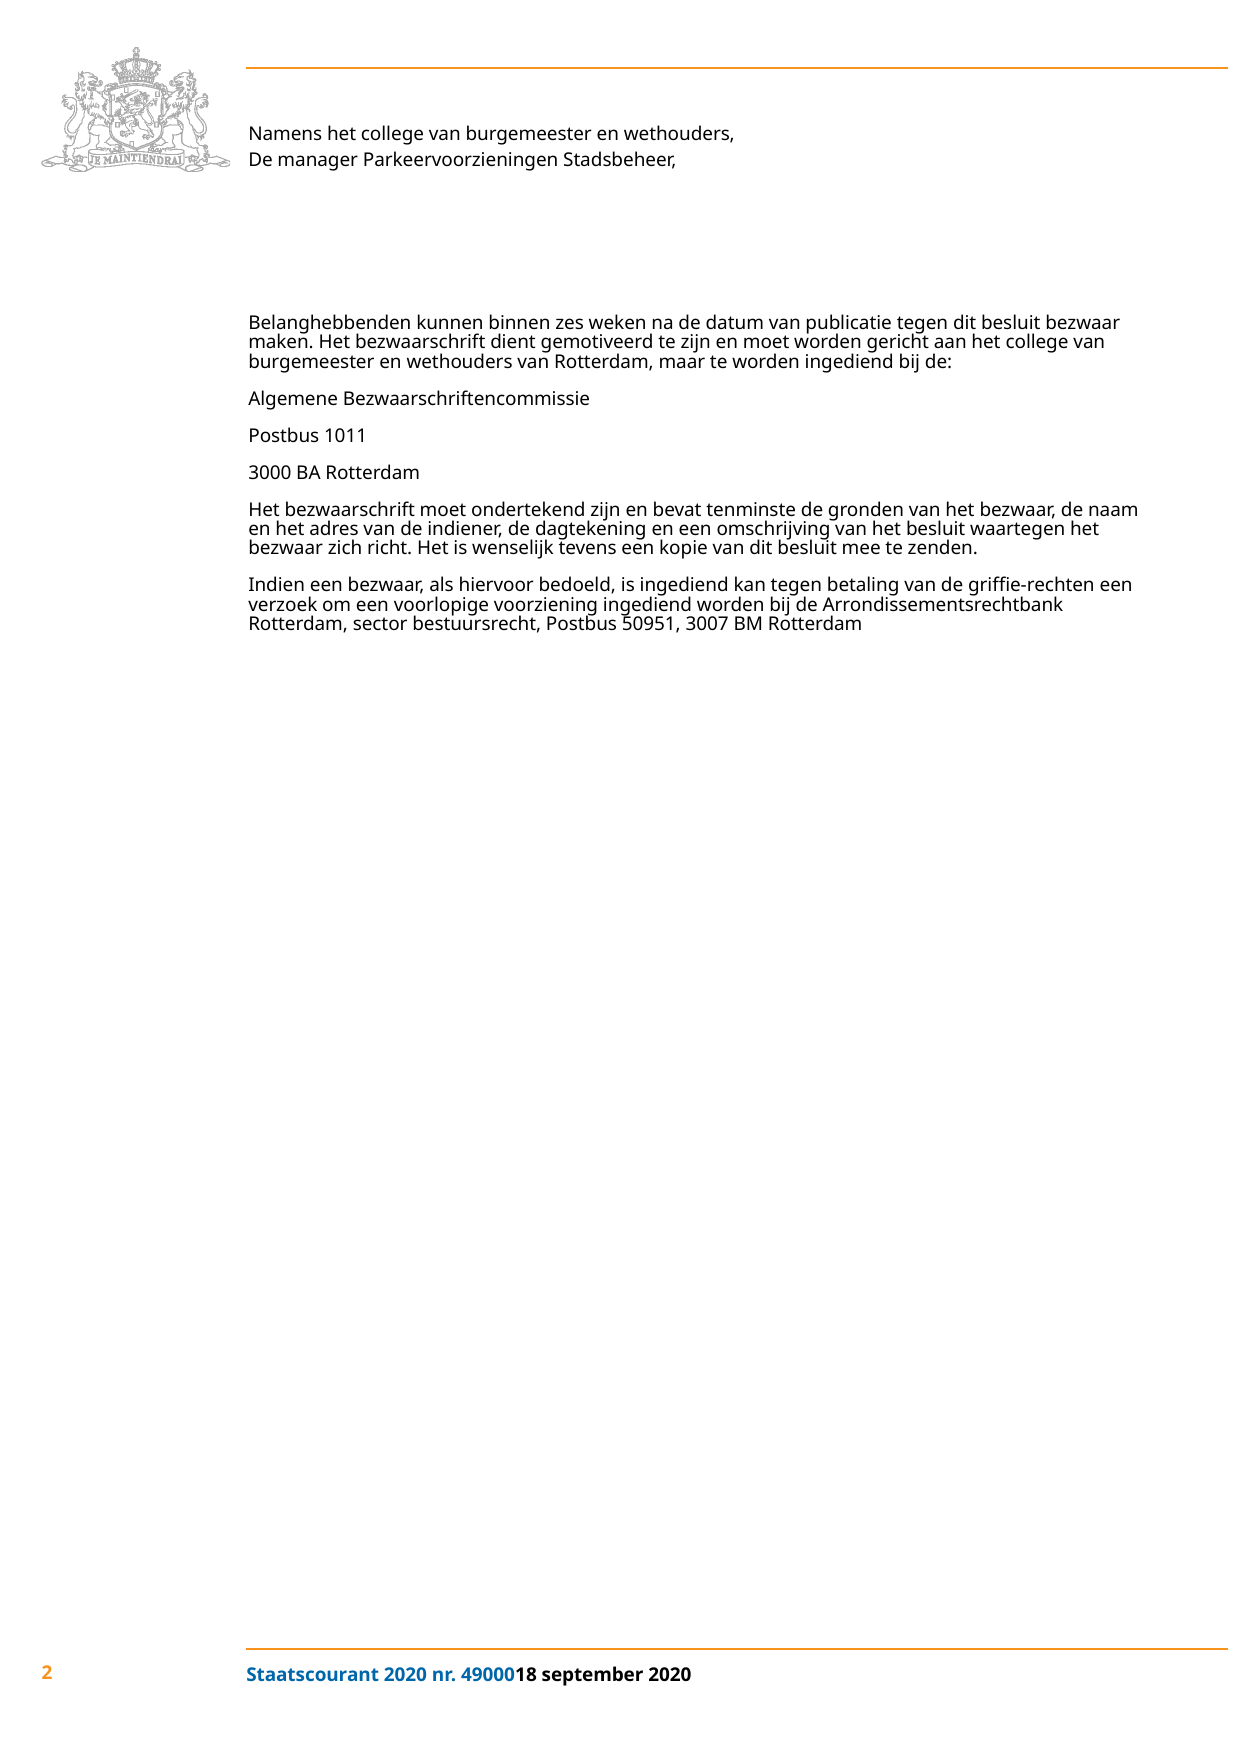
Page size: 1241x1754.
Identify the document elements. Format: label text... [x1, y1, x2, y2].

text Postbus 1011 [248, 427, 1152, 446]
text Het bezwaarschrift moet ondertekend zijn en bevat tenminste de gronden van het bezwaar, de naam en het adres van de indiener, de dagtekening en een omschrijving van het besluit waartegen het bezwaar zich richt. Het is wenselijk tevens een kopie van dit besluit mee te zenden. [248, 501, 1152, 558]
text 3000 BA Rotterdam [248, 464, 1152, 483]
text Namens het college van burgemeester en wethouders, [248, 121, 1152, 146]
picture [41, 47, 231, 172]
text Indien een bezwaar, als hiervoor bedoeld, is ingediend kan tegen betaling van de griffie-rechten een verzoek om een voorlopige voorziening ingediend worden bij de Arrondissementsrechtbank Rotterdam, sector bestuursrecht, Postbus 50951, 3007 BM Rotterdam [248, 576, 1152, 634]
text De manager Parkeervoorzieningen Stadsbeheer, [248, 146, 1152, 172]
text Belanghebbenden kunnen binnen zes weken na de datum van publicatie tegen dit besluit bezwaar maken. Het bezwaarschrift dient gemotiveerd te zijn en moet worden gericht aan het college van burgemeester en wethouders van Rotterdam, maar te worden ingediend bij de: [248, 314, 1152, 372]
text Algemene Bezwaarschriftencommissie [248, 390, 1152, 409]
